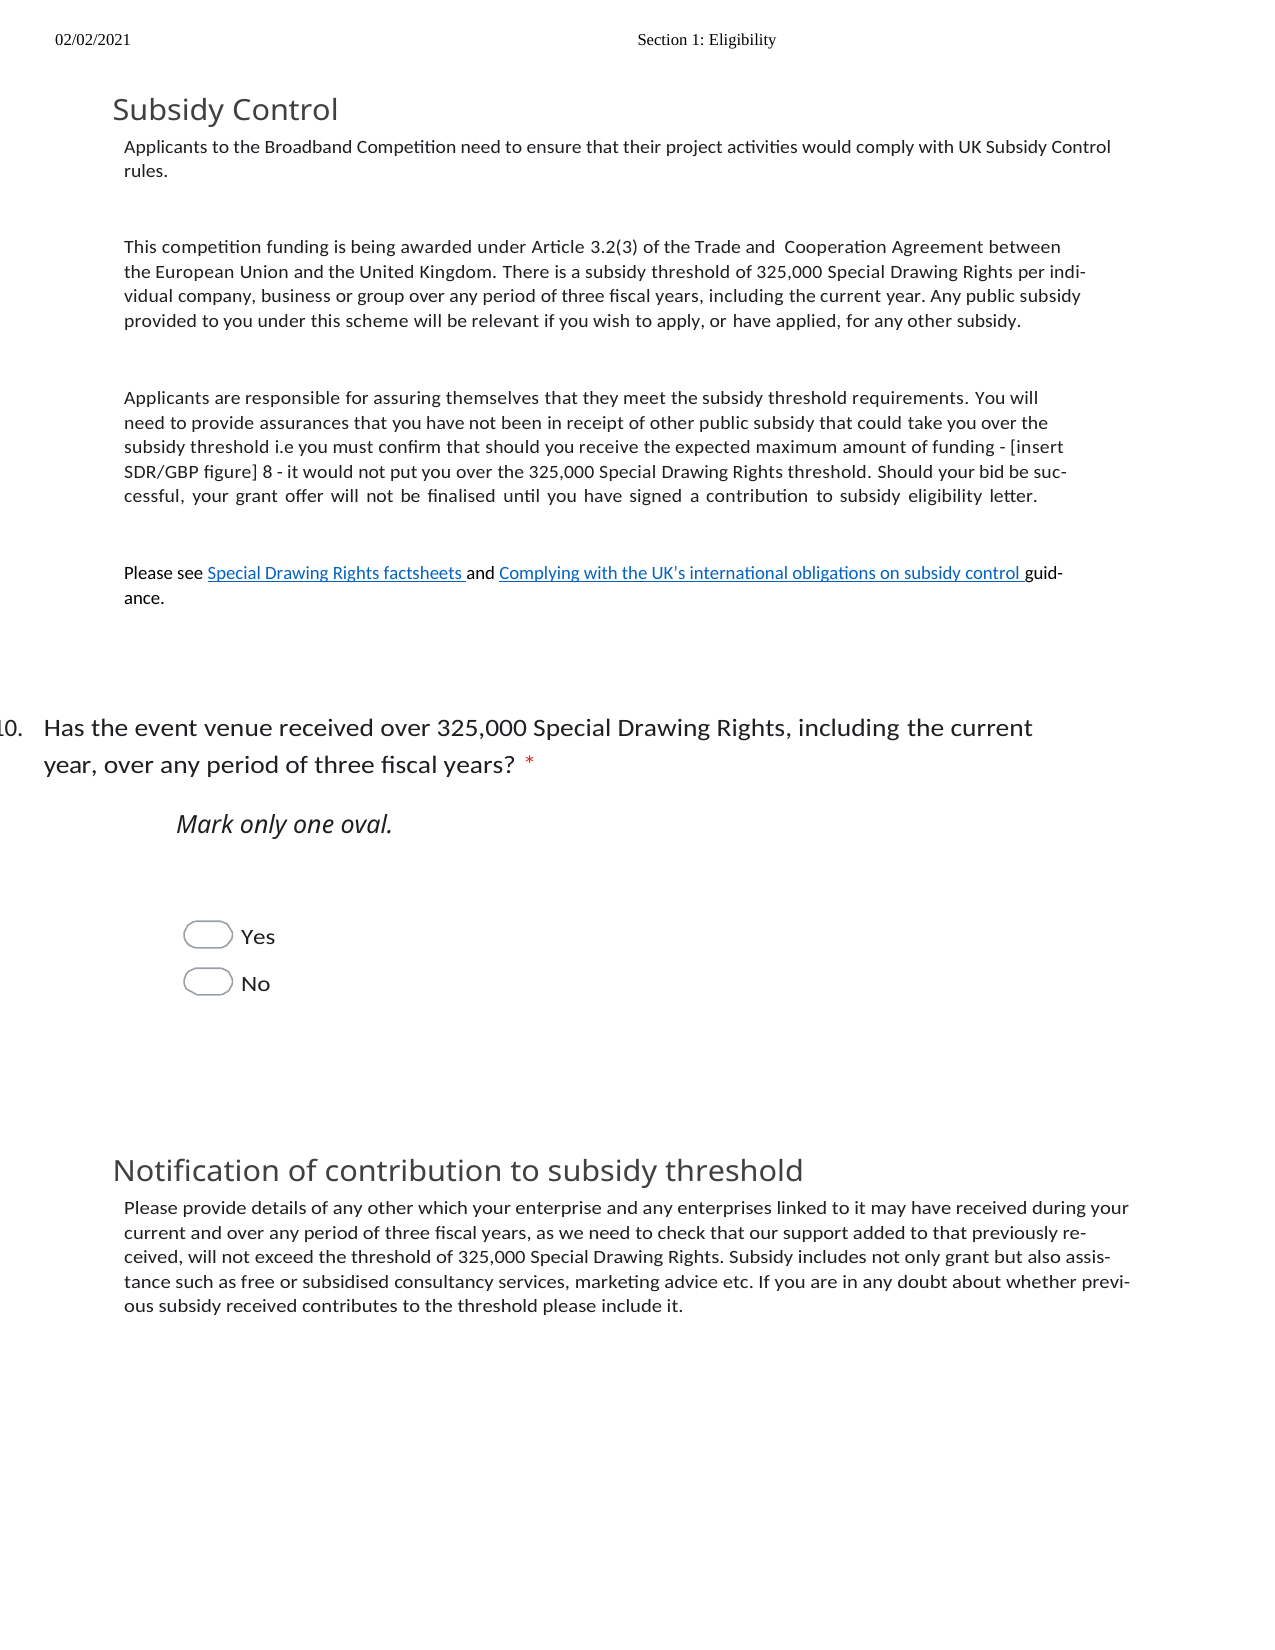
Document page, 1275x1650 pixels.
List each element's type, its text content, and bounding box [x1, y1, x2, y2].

text Please see Special Drawing Rights factsheets and Complying with the UK’s international obligations on subsidy control guid- ance. [124, 561, 1066, 609]
text This competition funding is being awarded under Article 3.2(3) of the Trade and Cooperation Agreement between the European Union and the United Kingdom. There is a subsidy threshold of 325,000 Special Drawing Rights per indi- vidual company, business or group over any period of three fiscal years, including the current year. Any public subsidy provided to you under this scheme will be relevant if you wish to apply, or have applied, for any other subsidy. [124, 236, 1090, 332]
subtitle Mark only one oval. [176, 807, 1146, 841]
subtitle Notification of contribution to subsidy threshold [112, 1150, 1146, 1190]
text Applicants are responsible for assuring themselves that they meet the subsidy threshold requirements. You will need to provide assurances that you have not been in receipt of other public subsidy that could take you over the subsidy threshold i.e you must confirm that should you receive the expected maximum amount of funding - [insert SDR/GBP figure] 8 - it would not put you over the 325,000 Special Drawing Rights threshold. Should your bid be suc- cessful, your grant offer will not be finalised until you have signed a contribution to subsidy eligibility letter. [124, 387, 1074, 507]
text Yes No [241, 923, 278, 996]
subtitle Subsidy Control [112, 89, 1146, 128]
text Please provide details of any other which your enterprise and any enterprises linked to it may have received during your current and over any period of three fiscal years, as we need to check that our support added to that previously re- ceived, will not exceed the threshold of 325,000 Special Drawing Rights. Subsidy includes not only grant but also assis- tance such as free or subsidised consultancy services, marketing advice etc. If you are in any doubt about whether previ- ous subsidy received contributes to the threshold please include it. [124, 1196, 1136, 1317]
text 02/02/2021 Section 1: Eligibility [55, 30, 1146, 49]
subtitle Has the event venue received over 325,000 Special Drawing Rights, including the current year, over any period of three fiscal years? * [0, 712, 1076, 779]
text Applicants to the Broadband Competition need to ensure that their project activities would comply with UK Subsidy Control rules. [124, 135, 1146, 182]
